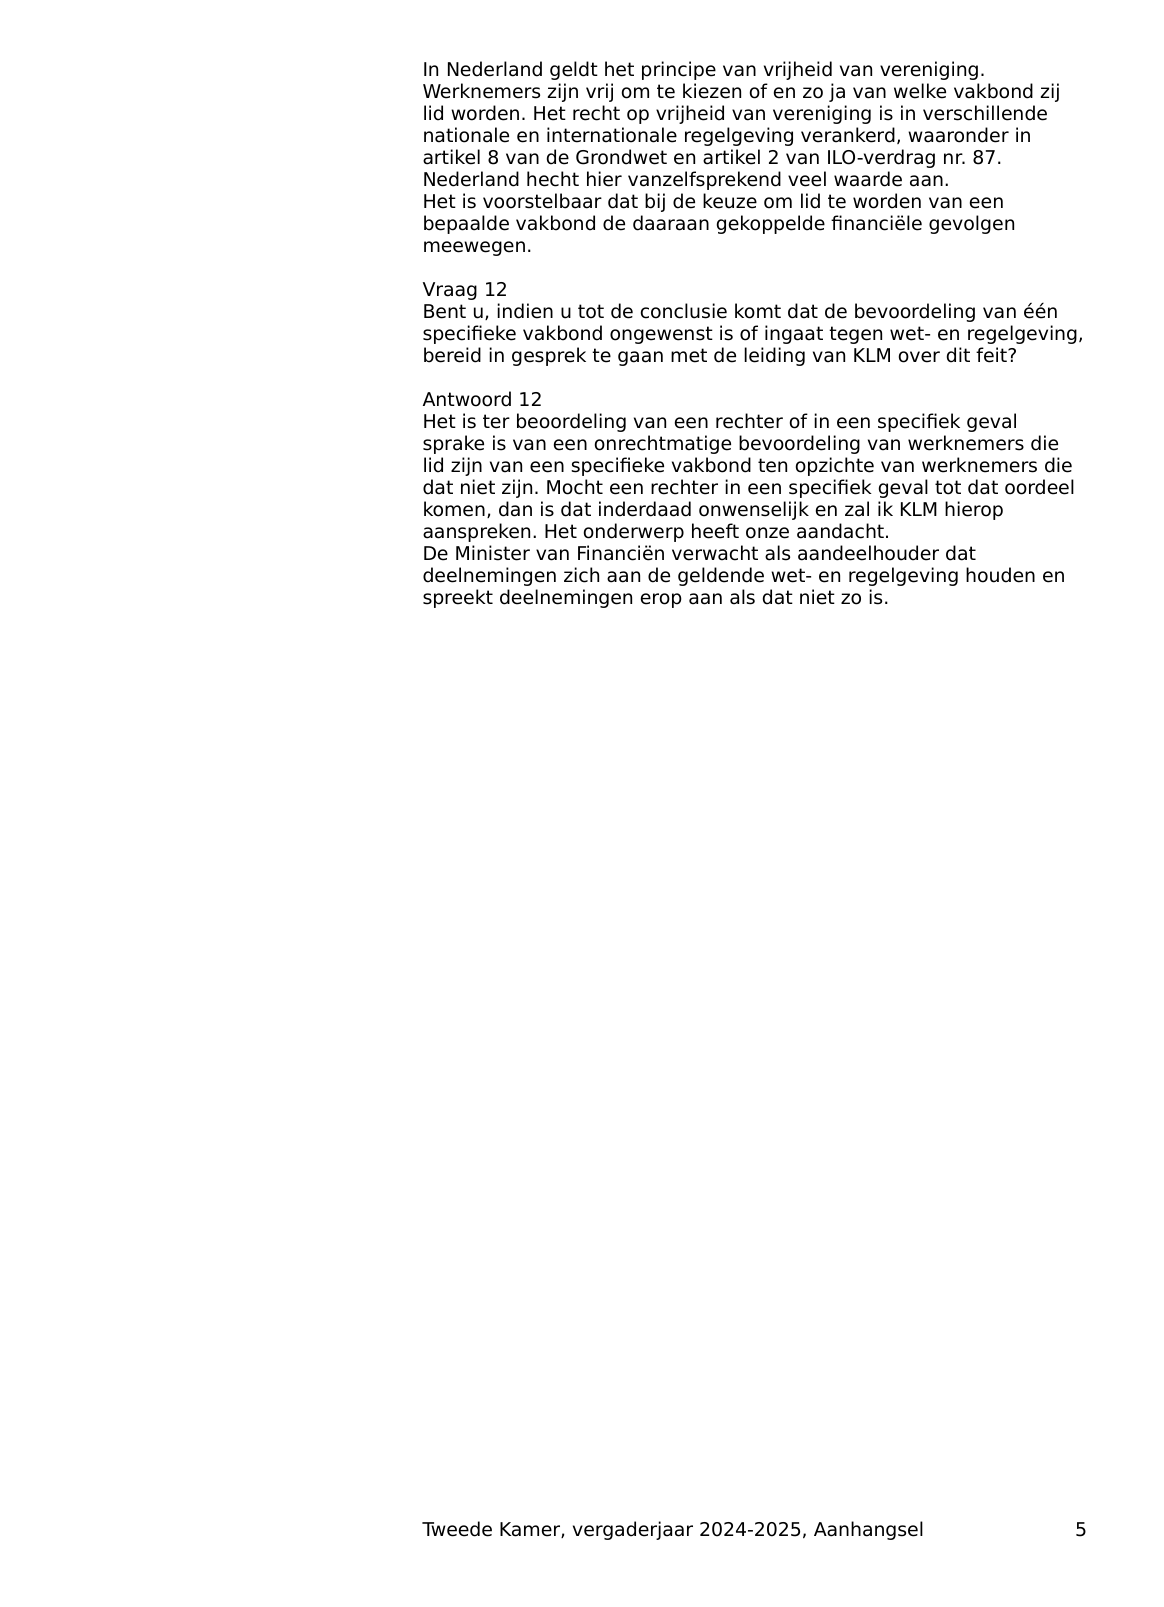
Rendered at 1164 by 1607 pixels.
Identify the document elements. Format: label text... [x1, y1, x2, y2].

text Het is voorstelbaar dat bij de keuze om lid te worden van een bepaalde vakbond de daaraan gekoppelde financiële gevolgen meewegen. [422, 191, 1087, 257]
text Bent u, indien u tot de conclusie komt dat de bevoordeling van één specifieke vakbond ongewenst is of ingaat tegen wet- en regelgeving, bereid in gesprek te gaan met de leiding van KLM over dit feit? [422, 301, 1087, 367]
text Vraag 12 [422, 279, 1087, 301]
text In Nederland geldt het principe van vrijheid van vereniging. Werknemers zijn vrij om te kiezen of en zo ja van welke vakbond zij lid worden. Het recht op vrijheid van vereniging is in verschillende nationale en internationale regelgeving verankerd, waaronder in artikel 8 van de Grondwet en artikel 2 van ILO-verdrag nr. 87. Nederland hecht hier vanzelfsprekend veel waarde aan. [422, 59, 1087, 191]
text Het is ter beoordeling van een rechter of in een specifiek geval sprake is van een onrechtmatige bevoordeling van werknemers die lid zijn van een specifieke vakbond ten opzichte van werknemers die dat niet zijn. Mocht een rechter in een specifiek geval tot dat oordeel komen, dan is dat inderdaad onwenselijk en zal ik KLM hierop aanspreken. Het onderwerp heeft onze aandacht. [422, 411, 1087, 543]
text De Minister van Financiën verwacht als aandeelhouder dat deelnemingen zich aan de geldende wet- en regelgeving houden en spreekt deelnemingen erop aan als dat niet zo is. [422, 543, 1087, 609]
text Antwoord 12 [422, 389, 1087, 411]
